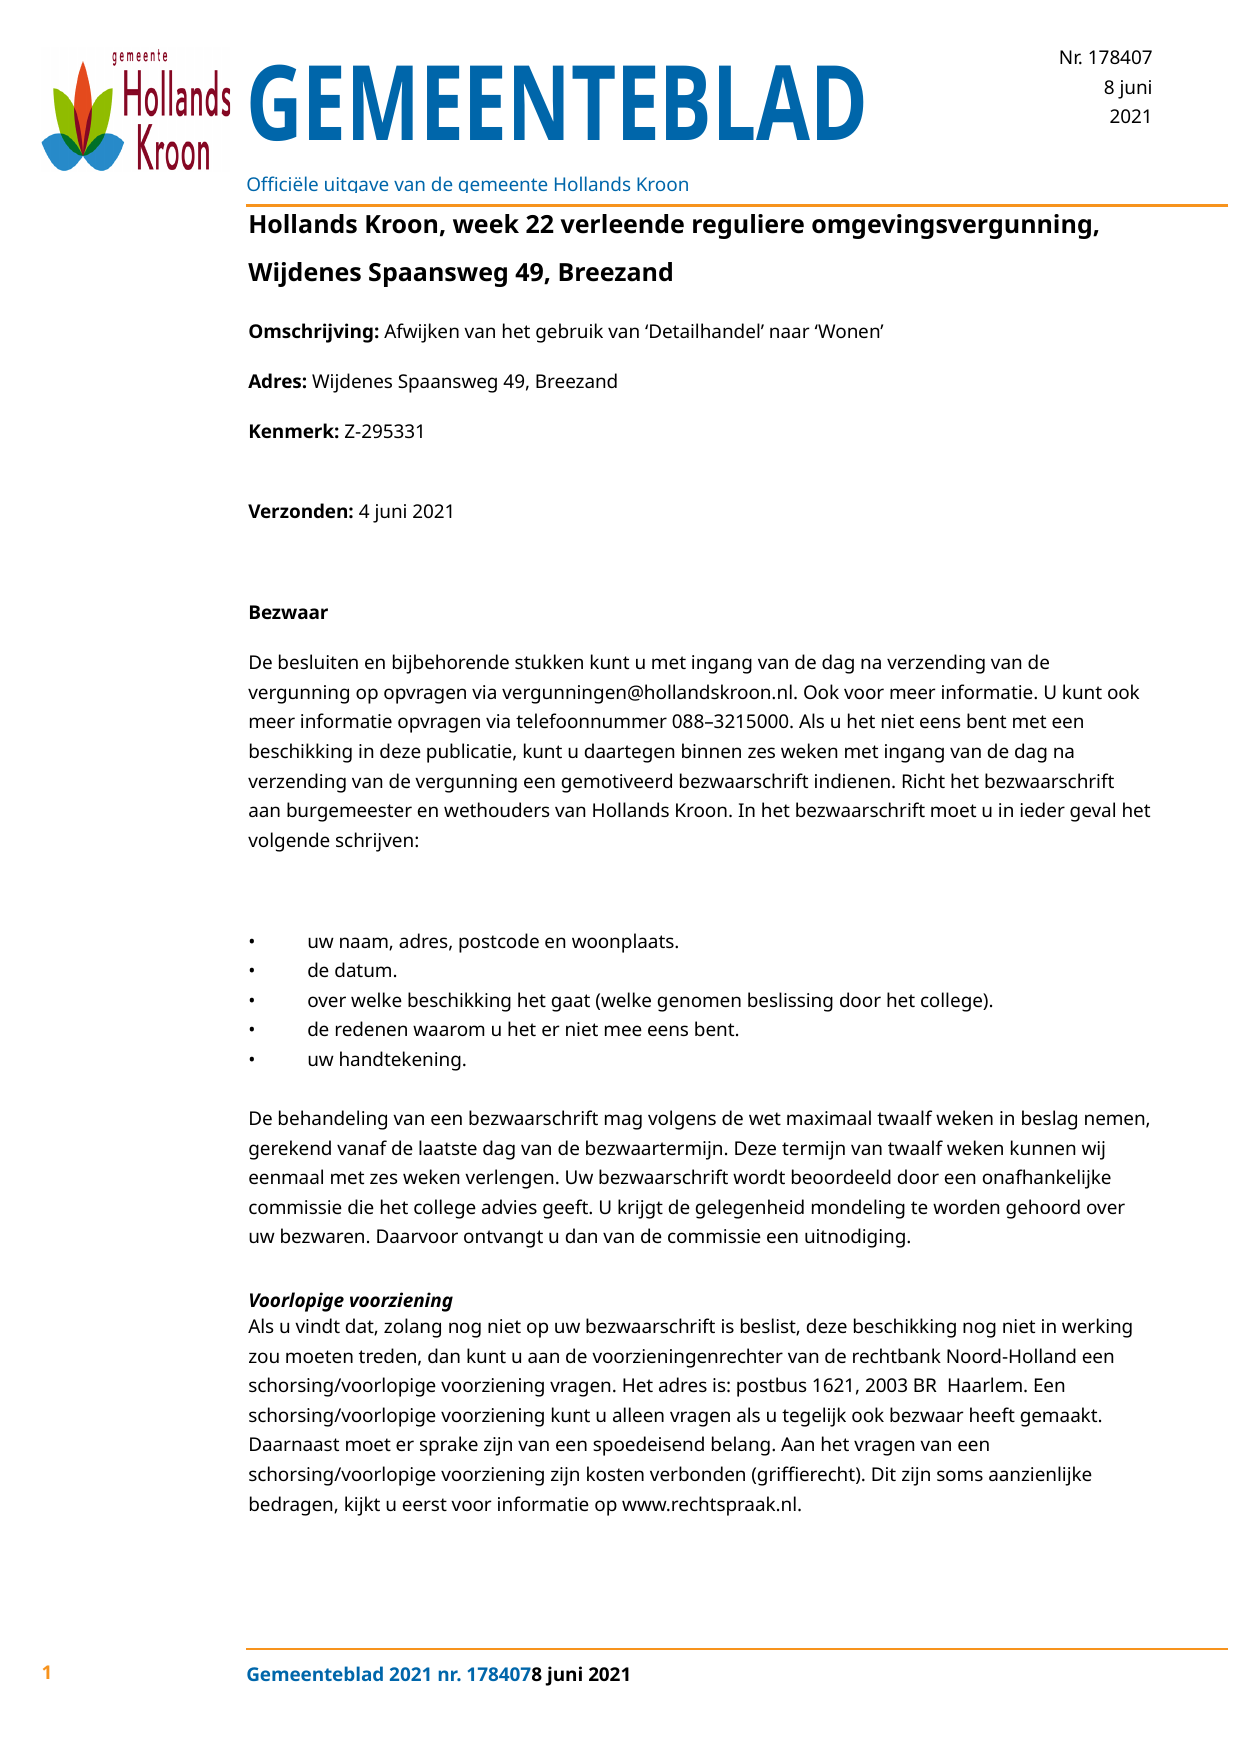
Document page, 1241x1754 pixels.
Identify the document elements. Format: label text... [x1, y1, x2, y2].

picture [41, 47, 231, 172]
text Omschrijving: Afwijken van het gebruik van ‘Detailhandel’ naar ‘Wonen’ [248, 318, 1152, 344]
text Als u vindt dat, zolang nog niet op uw bezwaarschrift is beslist, deze beschikking nog niet in werking zou moeten treden, dan kunt u aan de voorzieningenrechter van de rechtbank Noord-Holland een schorsing/voorlopige voorziening vragen. Het adres is: postbus 1621, 2003 BR Haarlem. Een schorsing/voorlopige voorziening kunt u alleen vragen als u tegelijk ook bezwaar heeft gemaakt. Daarnaast moet er sprake zijn van een spoedeisend belang. Aan het vragen van een schorsing/voorlopige voorziening zijn kosten verbonden (griffierecht). Dit zijn soms aanzienlijke bedragen, kijkt u eerst voor informatie op www.rechtspraak.nl. [248, 1313, 1152, 1517]
list de datum. [248, 957, 1152, 983]
text Bezwaar [248, 599, 1152, 625]
text Voorlopige voorziening [248, 1288, 1152, 1313]
text Hollands Kroon, week 22 verleende reguliere omgevingsvergunning, Wijdenes Spaansweg 49, Breezand [248, 207, 1152, 288]
text De behandeling van een bezwaarschrift mag volgens de wet maximaal twaalf weken in beslag nemen, gerekend vanaf de laatste dag van de bezwaartermijn. Deze termijn van twaalf weken kunnen wij eenmaal met zes weken verlengen. Uw bezwaarschrift wordt beoordeeld door een onafhankelijke commissie die het college advies geeft. U krijgt de gelegenheid mondeling te worden gehoord over uw bezwaren. Daarvoor ontvangt u dan van de commissie een uitnodiging. [248, 1105, 1152, 1249]
list over welke beschikking het gaat (welke genomen beslissing door het college). [248, 987, 1152, 1013]
text Adres: Wijdenes Spaansweg 49, Breezand [248, 368, 1152, 394]
text Kenmerk: Z-295331 [248, 419, 1152, 444]
text De besluiten en bijbehorende stukken kunt u met ingang van de dag na verzending van de vergunning op opvragen via vergunningen@hollandskroon.nl. Ook voor meer informatie. U kunt ook meer informatie opvragen via telefoonnummer 088–3215000. Als u het niet eens bent met een beschikking in deze publicatie, kunt u daartegen binnen zes weken met ingang van de dag na verzending van de vergunning een gemotiveerd bezwaarschrift indienen. Richt het bezwaarschrift aan burgemeester en wethouders van Hollands Kroon. In het bezwaarschrift moet u in ieder geval het volgende schrijven: [248, 649, 1152, 853]
list uw naam, adres, postcode en woonplaats. [248, 928, 1152, 953]
list de redenen waarom u het er niet mee eens bent. [248, 1017, 1152, 1042]
table_header [248, 469, 700, 495]
text Verzonden: 4 juni 2021 [248, 498, 1152, 524]
list uw handtekening. [248, 1046, 1152, 1072]
table_header [700, 469, 1152, 495]
